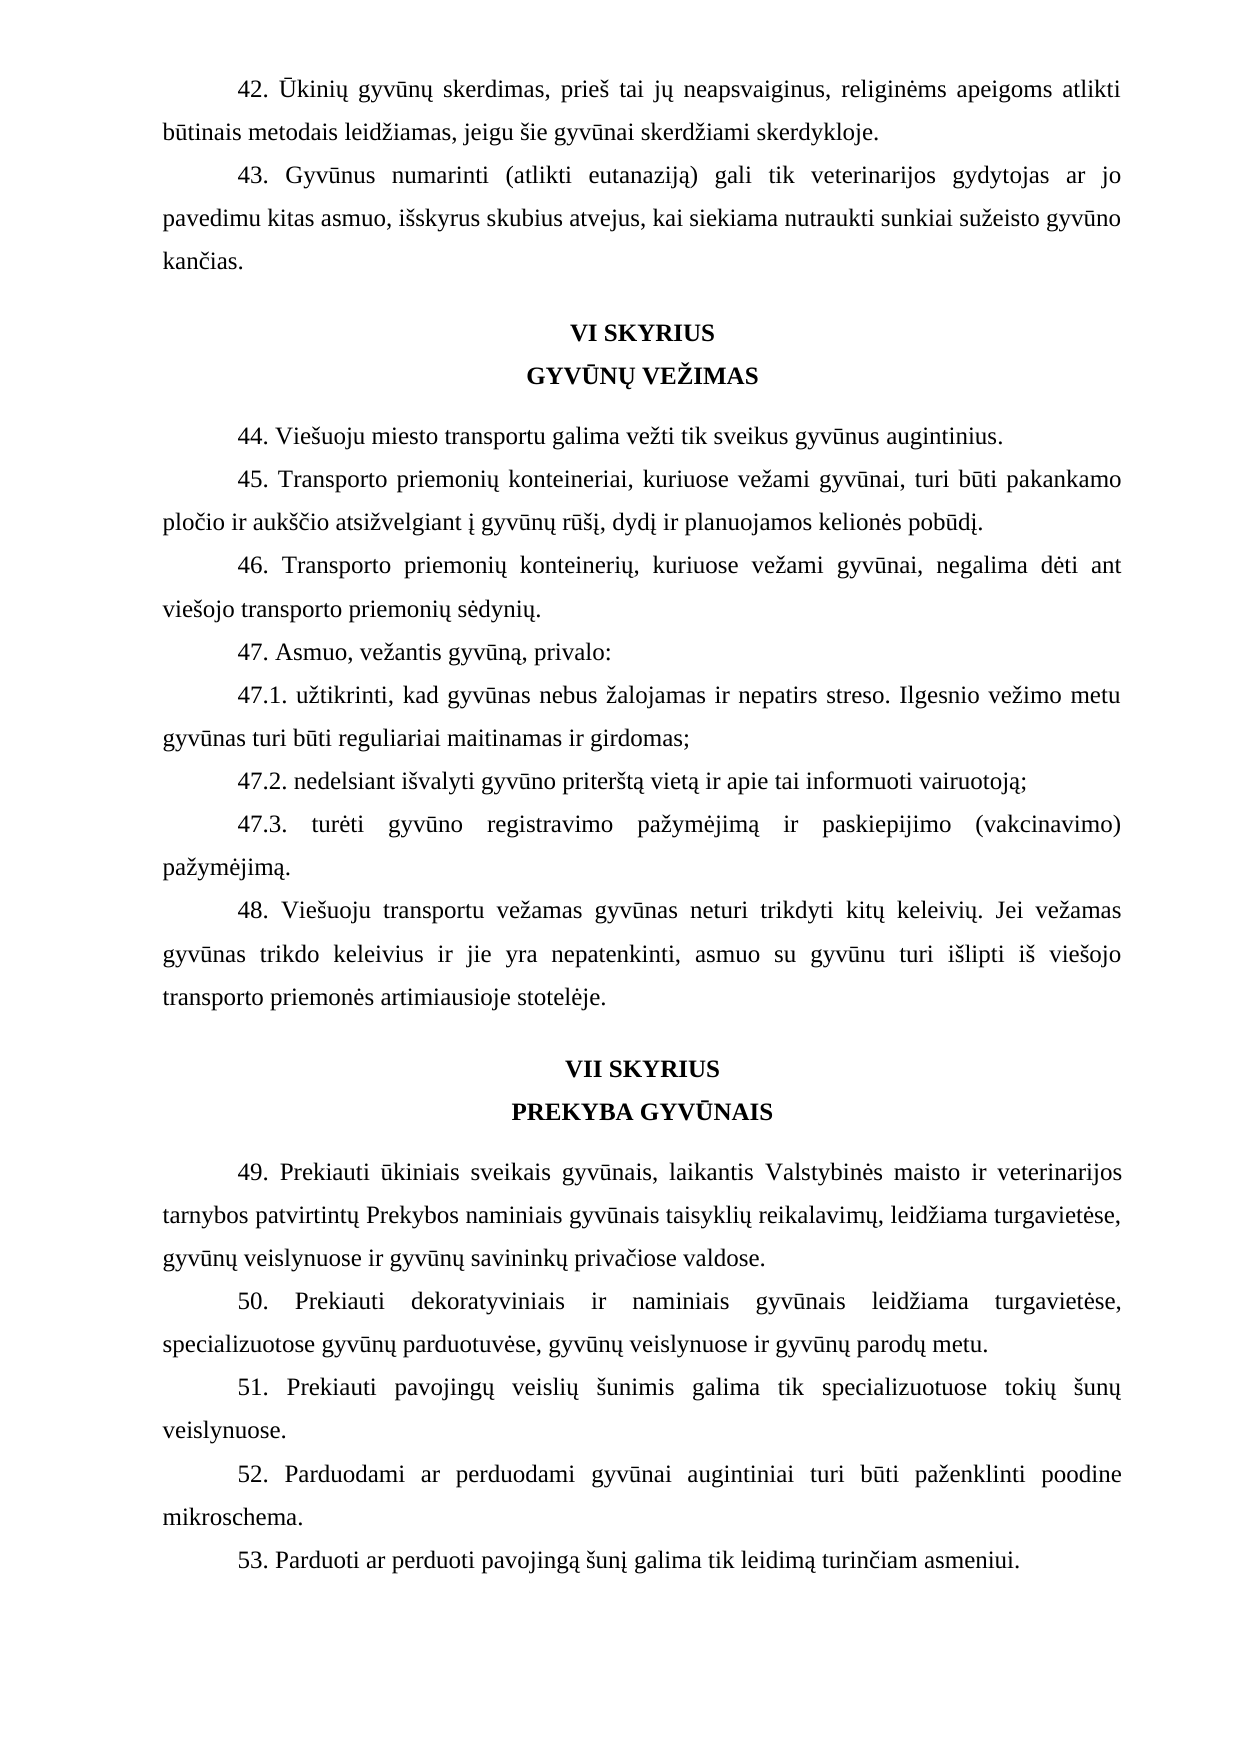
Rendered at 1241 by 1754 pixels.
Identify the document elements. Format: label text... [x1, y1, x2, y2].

text 42. Ūkinių gyvūnų skerdimas, prieš tai jų neapsvaiginus, religinėms apeigoms atlikti būtinais metodais leidžiamas, jeigu šie gyvūnai skerdžiami skerdykloje. [162, 74, 1122, 146]
text 46. Transporto priemonių konteinerių, kuriuose vežami gyvūnai, negalima dėti ant viešojo transporto priemonių sėdynių. [162, 551, 1122, 622]
text 47.1. užtikrinti, kad gyvūnas nebus žalojamas ir nepatirs streso. Ilgesnio vežimo metu gyvūnas turi būti reguliariai maitinamas ir girdomas; [162, 680, 1122, 752]
text 47.3. turėti gyvūno registravimo pažymėjimą ir paskiepijimo (vakcinavimo) pažymėjimą. [162, 809, 1122, 881]
text 48. Viešuoju transportu vežamas gyvūnas neturi trikdyti kitų keleivių. Jei vežamas gyvūnas trikdo keleivius ir jie yra nepatenkinti, asmuo su gyvūnu turi išlipti iš viešojo transporto priemonės artimiausioje stotelėje. [162, 896, 1122, 1011]
text 47. Asmuo, vežantis gyvūną, privalo: [162, 637, 1122, 666]
text 52. Parduodami ar perduodami gyvūnai augintiniai turi būti paženklinti poodine mikroschema. [162, 1459, 1122, 1531]
text VII SKYRIUS [162, 1054, 1122, 1082]
text 53. Parduoti ar perduoti pavojingą šunį galima tik leidimą turinčiam asmeniui. [162, 1545, 1122, 1574]
text 47.2. nedelsiant išvalyti gyvūno priterštą vietą ir apie tai informuoti vairuotoją; [162, 766, 1122, 795]
text 50. Prekiauti dekoratyviniais ir naminiais gyvūnais leidžiama turgavietėse, specializuotose gyvūnų parduotuvėse, gyvūnų veislynuose ir gyvūnų parodų metu. [162, 1286, 1122, 1358]
text VI SKYRIUS [162, 318, 1122, 347]
text 45. Transporto priemonių konteineriai, kuriuose vežami gyvūnai, turi būti pakankamo pločio ir aukščio atsižvelgiant į gyvūnų rūšį, dydį ir planuojamos kelionės pobūdį. [162, 464, 1122, 536]
text GYVŪNŲ VEŽIMAS [162, 361, 1122, 390]
text PREKYBA GYVŪNAIS [162, 1097, 1122, 1126]
text 49. Prekiauti ūkiniais sveikais gyvūnais, laikantis Valstybinės maisto ir veterinarijos tarnybos patvirtintų Prekybos naminiais gyvūnais taisyklių reikalavimų, leidžiama turgavietėse, gyvūnų veislynuose ir gyvūnų savininkų privačiose valdose. [162, 1157, 1122, 1272]
text 43. Gyvūnus numarinti (atlikti eutanaziją) gali tik veterinarijos gydytojas ar jo pavedimu kitas asmuo, išskyrus skubius atvejus, kai siekiama nutraukti sunkiai sužeisto gyvūno kančias. [162, 160, 1122, 275]
text 51. Prekiauti pavojingų veislių šunimis galima tik specializuotuose tokių šunų veislynuose. [162, 1372, 1122, 1444]
text 44. Viešuoju miesto transportu galima vežti tik sveikus gyvūnus augintinius. [162, 421, 1122, 450]
